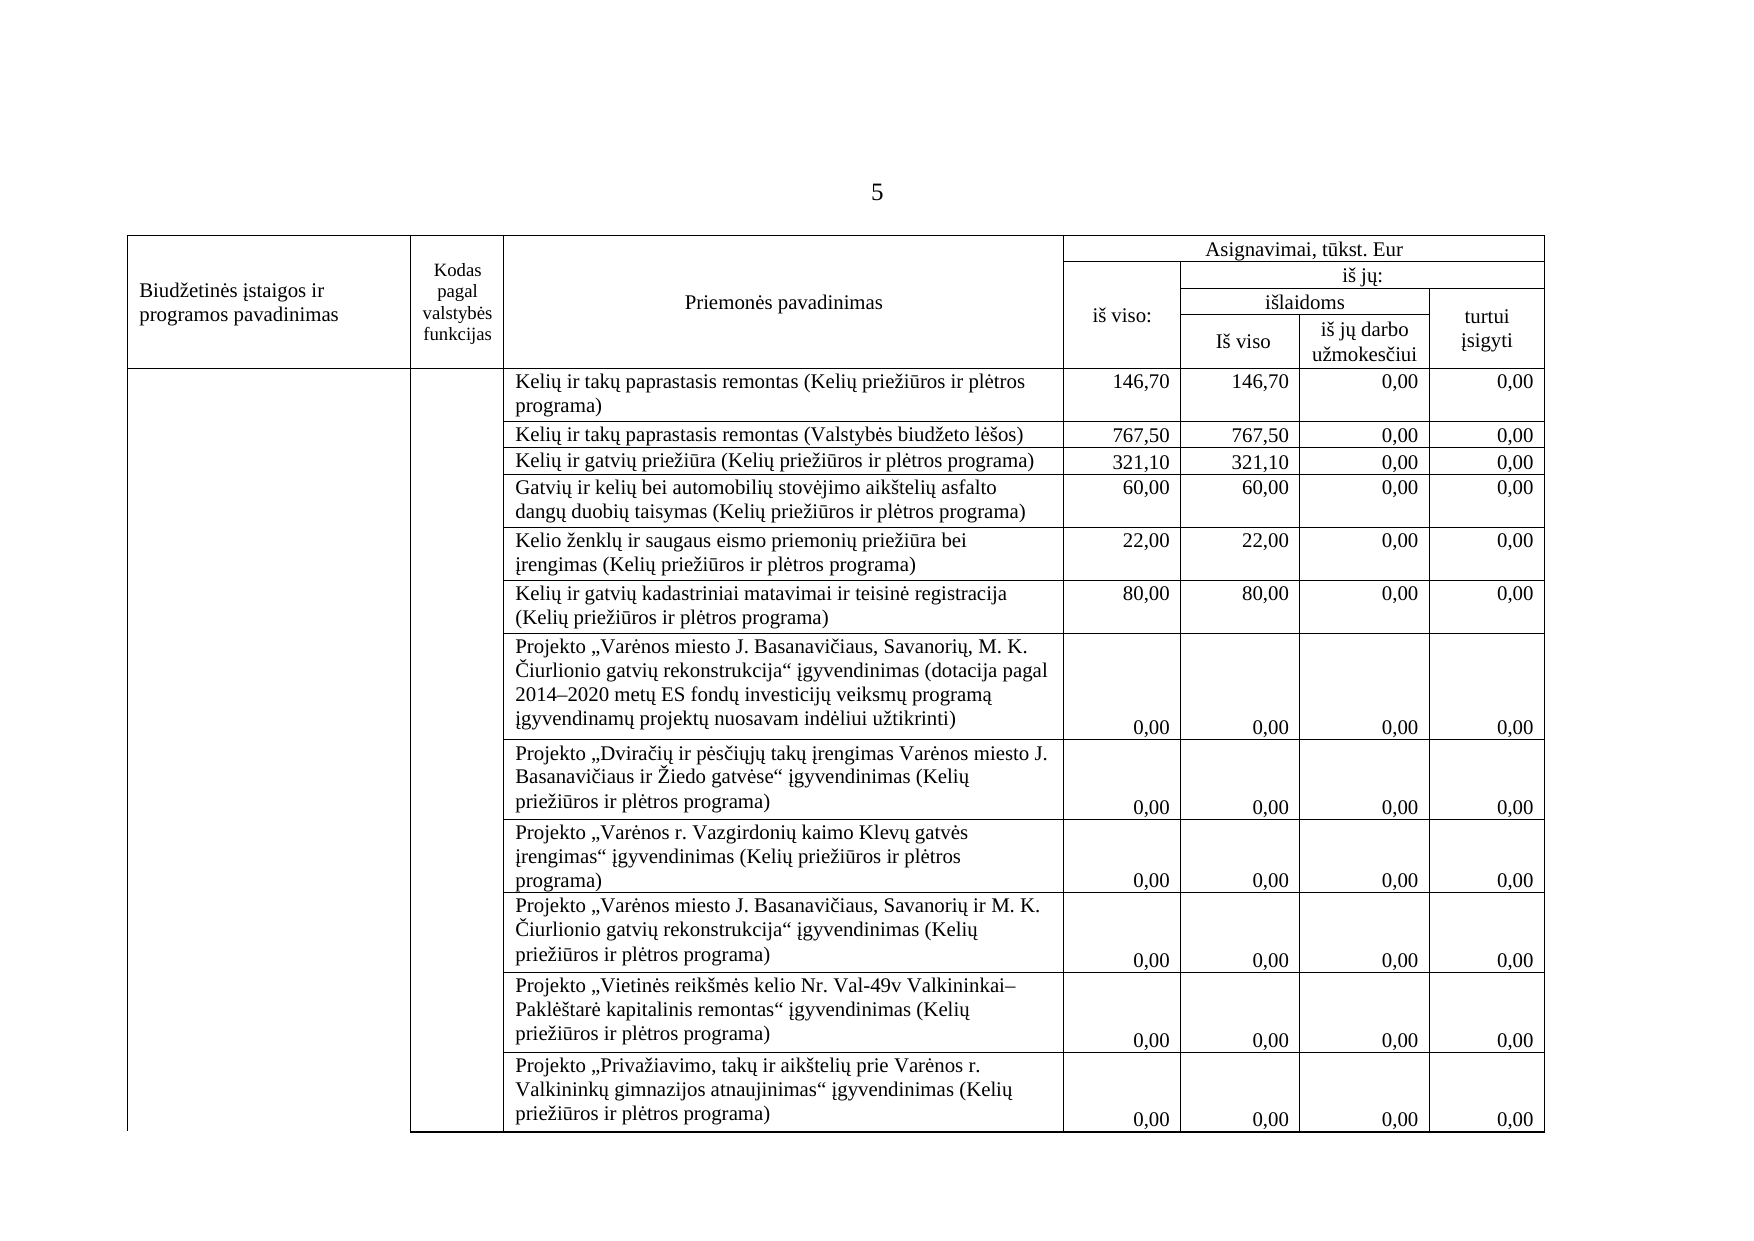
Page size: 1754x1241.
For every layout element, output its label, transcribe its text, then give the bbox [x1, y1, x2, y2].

table_cell [128, 369, 410, 421]
table_cell išlaidoms [1181, 289, 1429, 314]
table_cell [128, 739, 410, 819]
table_cell 146,70 [1064, 369, 1180, 421]
table_cell 0,00 [1430, 820, 1544, 892]
table_cell 0,00 [1430, 475, 1544, 527]
table_header Priemonės pavadinimas [504, 236, 1063, 367]
table_cell Iš viso [1181, 315, 1299, 367]
table_cell Projekto „Privažiavimo, takų ir aikštelių prie Varėnos r. Valkininkų gimnazijos atnaujinimas“ įgyvendinimas (Kelių priežiūros ir plėtros programa) [504, 1053, 1063, 1131]
table_cell [128, 892, 410, 972]
table_cell Projekto „Dviračių ir pėsčiųjų takų įrengimas Varėnos miesto J. Basanavičiaus ir Žiedo gatvėse“ įgyvendinimas (Kelių priežiūros ir plėtros programa) [504, 740, 1063, 819]
table_cell Projekto „Varėnos miesto J. Basanavičiaus, Savanorių ir M. K. Čiurlionio gatvių rekonstrukcija“ įgyvendinimas (Kelių priežiūros ir plėtros programa) [504, 893, 1063, 972]
table_cell 60,00 [1064, 475, 1180, 527]
table_cell 0,00 [1430, 634, 1544, 739]
table_cell 0,00 [1430, 973, 1544, 1052]
table_cell 0,00 [1300, 1053, 1429, 1131]
table_cell 0,00 [1064, 893, 1180, 972]
table_cell [128, 580, 410, 633]
table_cell 321,10 [1181, 448, 1299, 474]
table_cell 22,00 [1064, 528, 1180, 580]
table_cell 22,00 [1181, 528, 1299, 580]
table_cell iš jų: [1181, 262, 1544, 288]
table_cell 80,00 [1064, 581, 1180, 633]
table_cell 0,00 [1181, 740, 1299, 819]
table_cell 0,00 [1430, 369, 1544, 421]
table_cell Kelių ir takų paprastasis remontas (Valstybės biudžeto lėšos) [504, 422, 1063, 447]
table_cell 0,00 [1064, 634, 1180, 739]
table_cell 146,70 [1181, 369, 1299, 421]
table_cell turtui įsigyti [1430, 289, 1544, 367]
table_cell 0,00 [1300, 973, 1429, 1052]
table_cell [128, 474, 410, 527]
table_cell 0,00 [1064, 1053, 1180, 1131]
table_cell 321,10 [1064, 448, 1180, 474]
table_cell 0,00 [1181, 893, 1299, 972]
table_cell 767,50 [1064, 422, 1180, 447]
table_cell 0,00 [1430, 528, 1544, 580]
table_cell 0,00 [1300, 528, 1429, 580]
table_cell 0,00 [1064, 973, 1180, 1052]
table_cell 0,00 [1300, 634, 1429, 739]
table_cell [128, 527, 410, 580]
table_cell 0,00 [1064, 820, 1180, 892]
table_cell 0,00 [1300, 369, 1429, 421]
table_cell 0,00 [1181, 1053, 1299, 1131]
table_cell [128, 421, 410, 447]
table_cell 0,00 [1300, 740, 1429, 819]
table_cell [128, 633, 410, 739]
table_cell 0,00 [1430, 893, 1544, 972]
table_cell 0,00 [1300, 475, 1429, 527]
table_cell 0,00 [1430, 581, 1544, 633]
table_cell [128, 819, 410, 892]
table_cell [128, 972, 410, 1052]
table_cell [411, 369, 503, 1131]
table_cell Gatvių ir kelių bei automobilių stovėjimo aikštelių asfalto dangų duobių taisymas (Kelių priežiūros ir plėtros programa) [504, 475, 1063, 527]
table_cell 0,00 [1300, 581, 1429, 633]
table_cell 80,00 [1181, 581, 1299, 633]
table_header Kodas pagal valstybės funkcijas [411, 236, 503, 367]
table_cell 0,00 [1300, 820, 1429, 892]
table_cell Projekto „Varėnos r. Vazgirdonių kaimo Klevų gatvės įrengimas“ įgyvendinimas (Kelių priežiūros ir plėtros programa) [504, 820, 1063, 892]
table_cell 60,00 [1181, 475, 1299, 527]
table_cell Projekto „Varėnos miesto J. Basanavičiaus, Savanorių, M. K. Čiurlionio gatvių rekonstrukcija“ įgyvendinimas (dotacija pagal 2014–2020 metų ES fondų investicijų veiksmų programą įgyvendinamų projektų nuosavam indėliui užtikrinti) [504, 634, 1063, 739]
table_cell iš viso: [1064, 262, 1180, 367]
table_cell iš jų darbo užmokesčiui [1300, 315, 1429, 367]
table_cell 0,00 [1300, 448, 1429, 474]
table_cell Kelio ženklų ir saugaus eismo priemonių priežiūra bei įrengimas (Kelių priežiūros ir plėtros programa) [504, 528, 1063, 580]
table_cell 767,50 [1181, 422, 1299, 447]
table_cell [128, 447, 410, 474]
table_cell [128, 1052, 410, 1131]
table_cell 0,00 [1430, 422, 1544, 447]
table_cell 0,00 [1181, 634, 1299, 739]
table_cell 0,00 [1430, 740, 1544, 819]
table_cell Projekto „Vietinės reikšmės kelio Nr. Val-49v Valkininkai–Paklėštarė kapitalinis remontas“ įgyvendinimas (Kelių priežiūros ir plėtros programa) [504, 973, 1063, 1052]
table_cell 0,00 [1181, 973, 1299, 1052]
table_header Biudžetinės įstaigos ir programos pavadinimas [128, 236, 410, 367]
table_cell 0,00 [1064, 740, 1180, 819]
table_cell Kelių ir gatvių priežiūra (Kelių priežiūros ir plėtros programa) [504, 448, 1063, 474]
table_cell 0,00 [1300, 893, 1429, 972]
table_cell Kelių ir gatvių kadastriniai matavimai ir teisinė registracija (Kelių priežiūros ir plėtros programa) [504, 581, 1063, 633]
table_header Asignavimai, tūkst. Eur [1064, 236, 1544, 261]
table_cell 0,00 [1430, 1053, 1544, 1131]
table_cell 0,00 [1430, 448, 1544, 474]
table_cell 0,00 [1300, 422, 1429, 447]
table_cell Kelių ir takų paprastasis remontas (Kelių priežiūros ir plėtros programa) [504, 369, 1063, 421]
table_cell 0,00 [1181, 820, 1299, 892]
